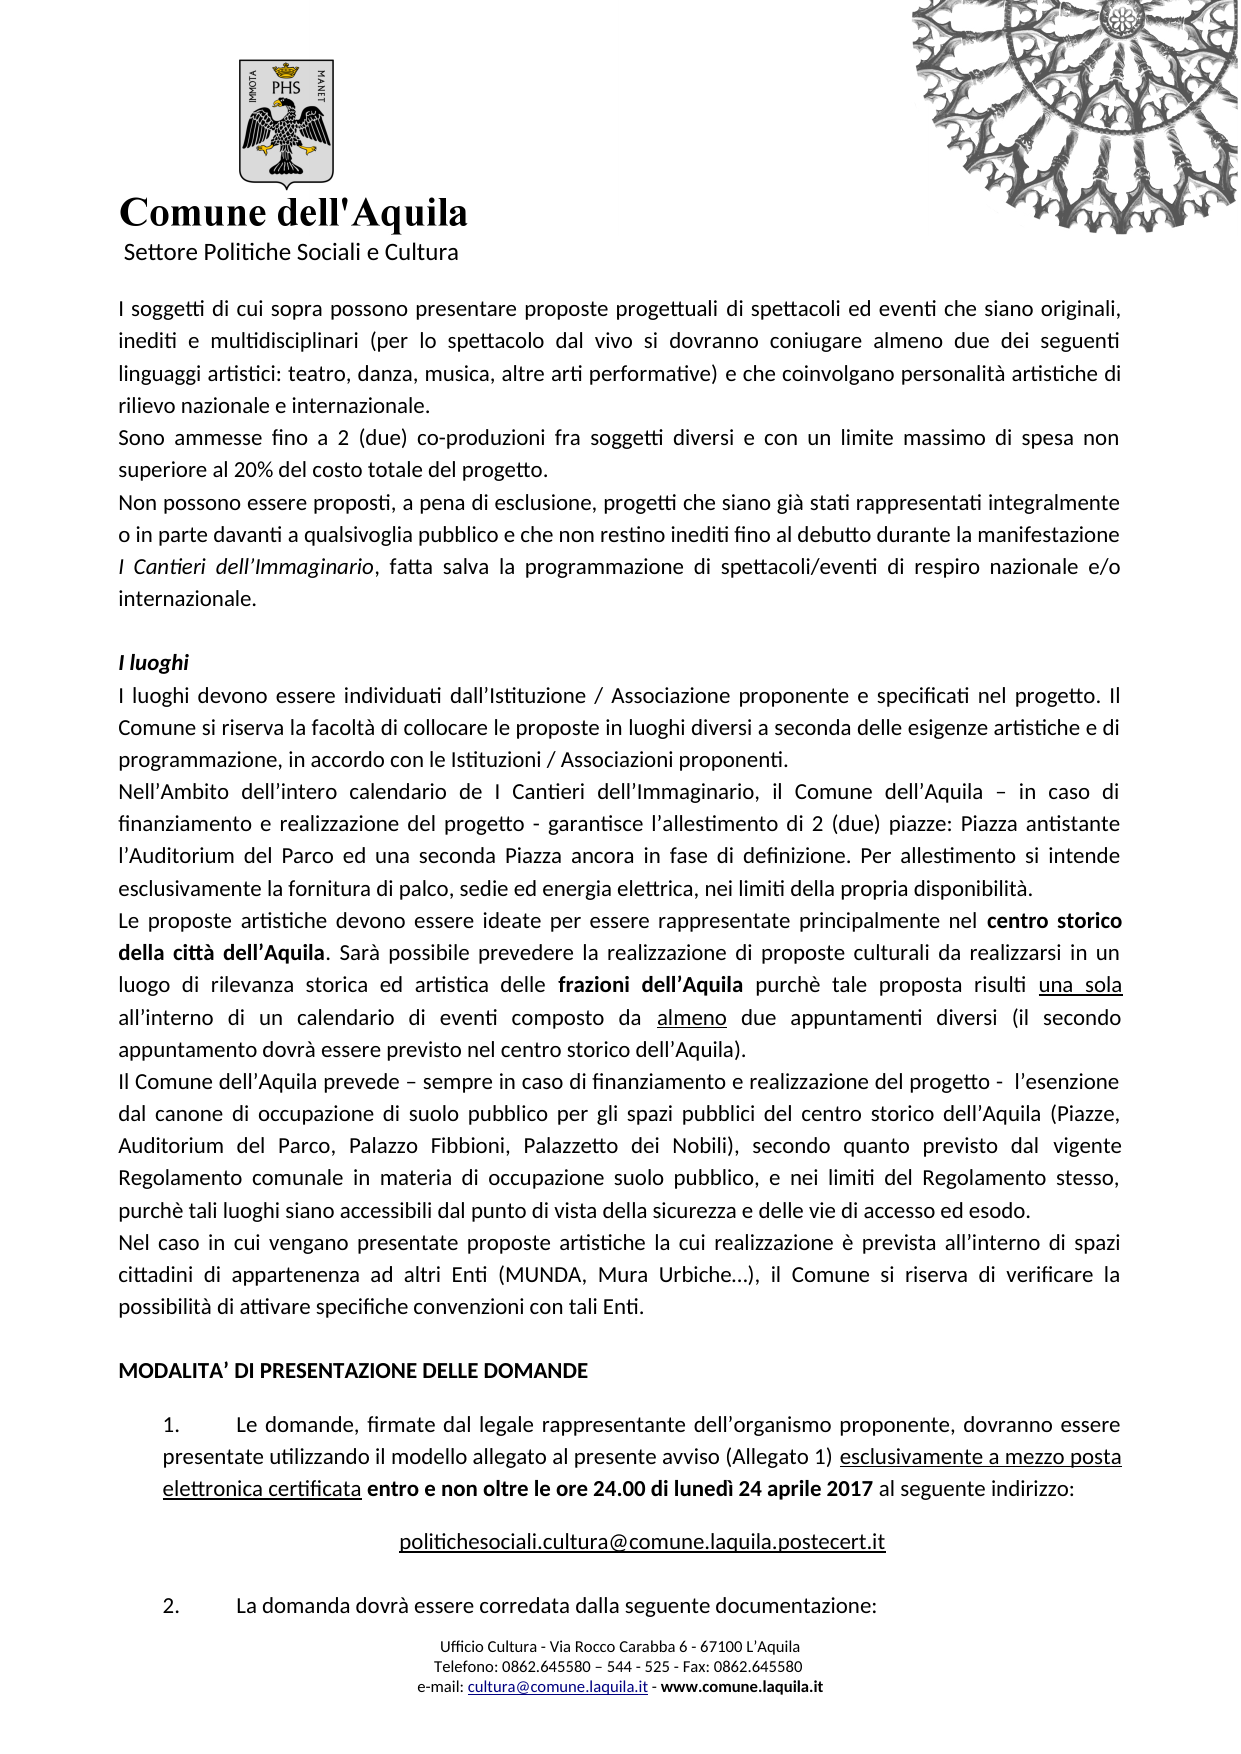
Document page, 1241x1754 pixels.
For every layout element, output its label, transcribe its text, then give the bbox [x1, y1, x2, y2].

text Le proposte artistiche devono essere ideate per essere rappresentate principalmente nel centro storico della città dell’Aquila. Sarà possibile prevedere la realizzazione di proposte culturali da realizzarsi in un luogo di rilevanza storica ed artistica delle frazioni dell’Aquila purchè tale proposta risulti una sola all’interno di un calendario di eventi composto da almeno due appuntamenti diversi (il secondo appuntamento dovrà essere previsto nel centro storico dell’Aquila). [118, 906, 1122, 1063]
text I luoghi [118, 648, 1122, 677]
text Nel caso in cui vengano presentate proposte artistiche la cui realizzazione è prevista all’interno di spazi cittadini di appartenenza ad altri Enti (MUNDA, Mura Urbiche…), il Comune si riserva di verificare la possibilità di attivare specifiche convenzioni con tali Enti. [118, 1228, 1122, 1320]
text Non possono essere proposti, a pena di esclusione, progetti che siano già stati rappresentati integralmente o in parte davanti a qualsivoglia pubblico e che non restino inediti fino al debutto durante la manifestazione I Cantieri dell’Immaginario, fatta salva la programmazione di spettacoli/eventi di respiro nazionale e/o internazionale. [118, 488, 1122, 612]
text Il Comune dell’Aquila prevede – sempre in caso di finanziamento e realizzazione del progetto - l’esenzione dal canone di occupazione di suolo pubblico per gli spazi pubblici del centro storico dell’Aquila (Piazze, Auditorium del Parco, Palazzo Fibbioni, Palazzetto dei Nobili), secondo quanto previsto dal vigente Regolamento comunale in materia di occupazione suolo pubblico, e nei limiti del Regolamento stesso, purchè tali luoghi siano accessibili dal punto di vista della sicurezza e delle vie di accesso ed esodo. [118, 1067, 1122, 1224]
text I soggetti di cui sopra possono presentare proposte progettuali di spettacoli ed eventi che siano originali, inediti e multidisciplinari (per lo spettacolo dal vivo si dovranno coniugare almeno due dei seguenti linguaggi artistici: teatro, danza, musica, altre arti performative) e che coinvolgano personalità artistiche di rilievo nazionale e internazionale. [118, 294, 1122, 419]
text Nell’Ambito dell’intero calendario de I Cantieri dell’Immaginario, il Comune dell’Aquila – in caso di finanziamento e realizzazione del progetto - garantisce l’allestimento di 2 (due) piazze: Piazza antistante l’Auditorium del Parco ed una seconda Piazza ancora in fase di definizione. Per allestimento si intende esclusivamente la fornitura di palco, sedie ed energia elettrica, nei limiti della propria disponibilità. [118, 777, 1122, 902]
text I luoghi devono essere individuati dall’Istituzione / Associazione proponente e specificati nel progetto. Il Comune si riserva la facoltà di collocare le proposte in luoghi diversi a seconda delle esigenze artistiche e di programmazione, in accordo con le Istituzioni / Associazioni proponenti. [118, 681, 1122, 773]
text Sono ammesse fino a 2 (due) co-produzioni fra soggetti diversi e con un limite massimo di spesa non superiore al 20% del costo totale del progetto. [118, 423, 1122, 483]
text MODALITA’ DI PRESENTAZIONE DELLE DOMANDE [118, 1357, 1122, 1385]
text politichesociali.cultura@comune.laquila.postecert.it [162, 1527, 1122, 1555]
list La domanda dovrà essere corredata dalla seguente documentazione: [162, 1591, 1122, 1619]
list Le domande, firmate dal legale rappresentante dell’organismo proponente, dovranno essere presentate utilizzando il modello allegato al presente avviso (Allegato 1) esclusivamente a mezzo posta elettronica certificata entro e non oltre le ore 24.00 di lunedì 24 aprile 2017 al seguente indirizzo: [162, 1410, 1122, 1502]
